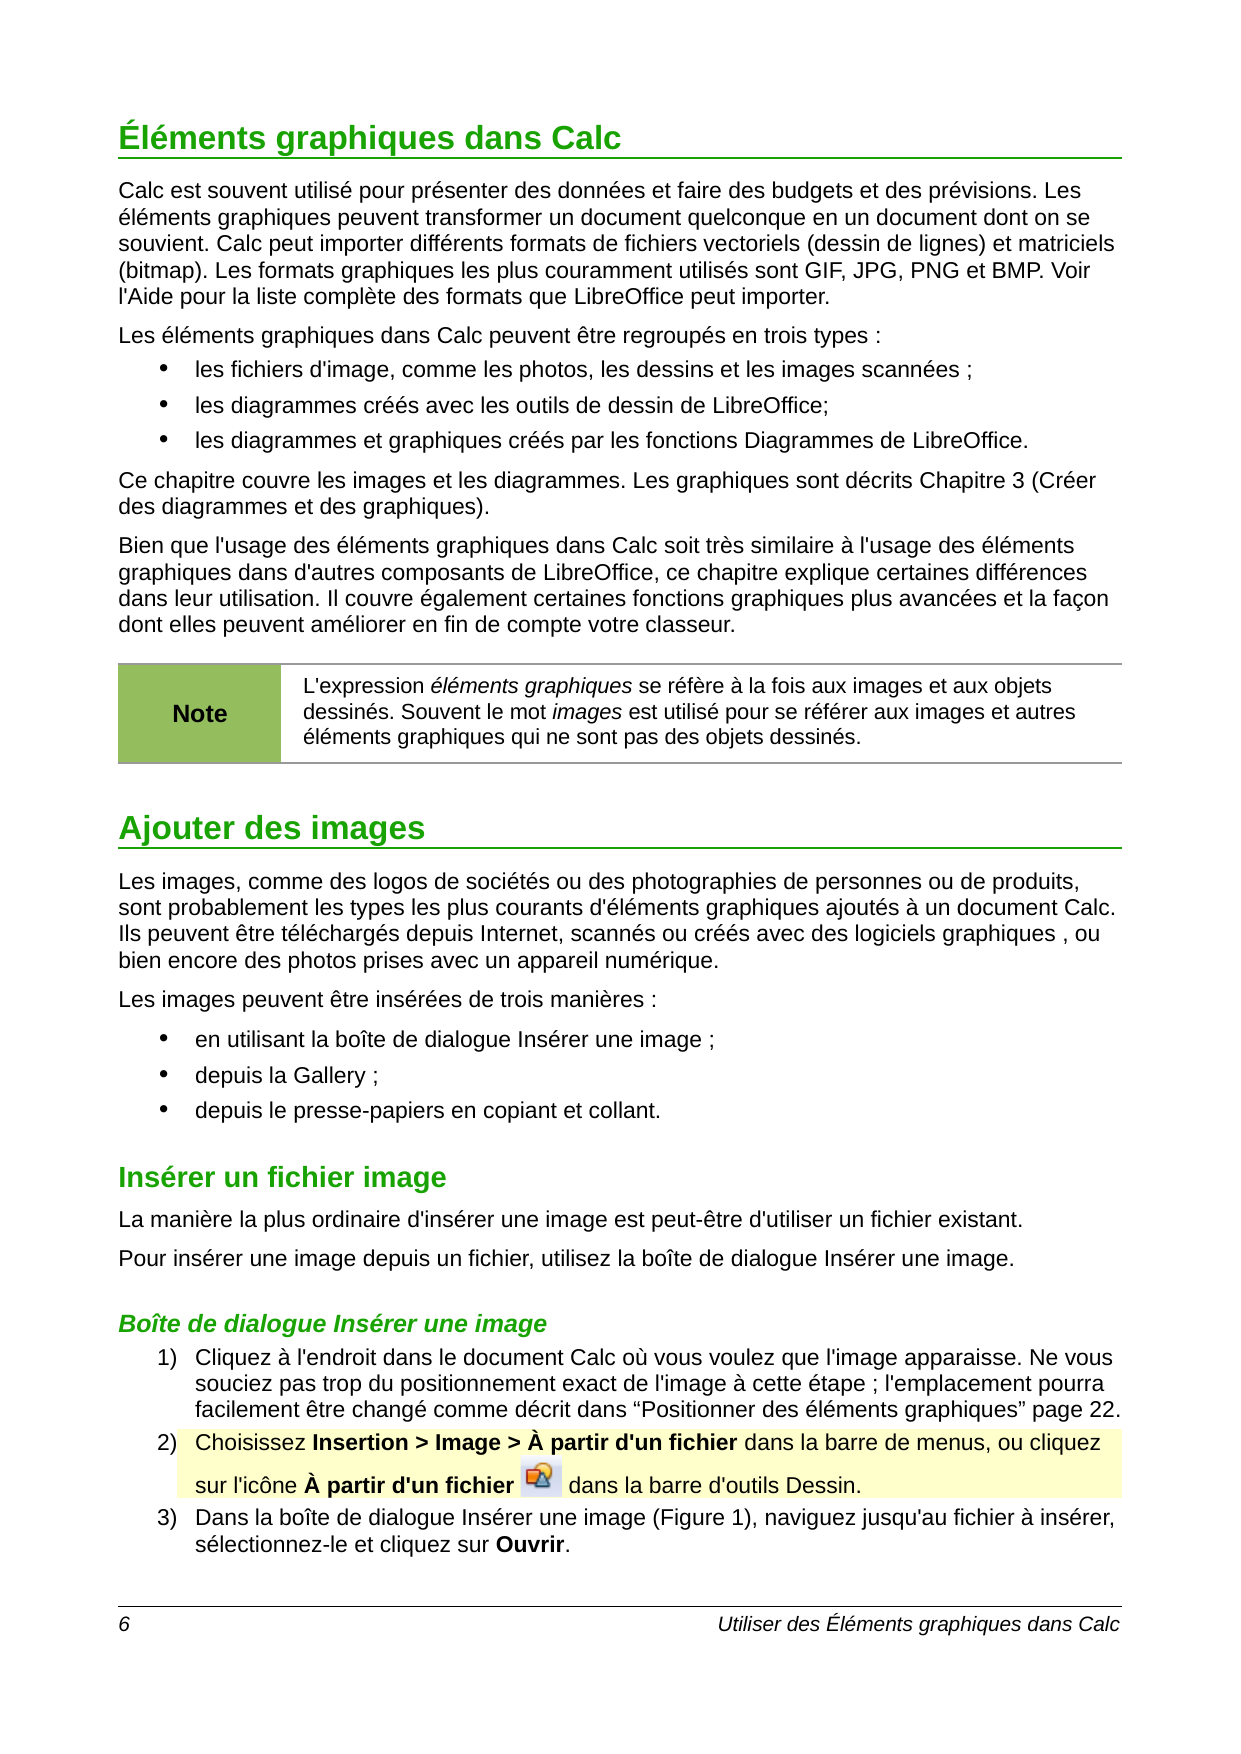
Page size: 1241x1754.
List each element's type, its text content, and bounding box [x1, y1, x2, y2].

list en utilisant la boîte de dialogue Insérer une image ; [156, 1024, 1122, 1054]
subtitle Boîte de dialogue Insérer une image [118, 1308, 1122, 1337]
subtitle Insérer un fichier image [118, 1160, 1122, 1193]
list Dans la boîte de dialogue Insérer une image (Figure 1), naviguez jusqu'au fichier à insérer, sélectionnez-le et cliquez sur Ouvrir. [177, 1504, 1122, 1557]
list les diagrammes et graphiques créés par les fonctions Diagrammes de LibreOffice. [156, 425, 1122, 454]
list depuis le presse-papiers en copiant et collant. [156, 1095, 1122, 1124]
subtitle Éléments graphiques dans Calc [118, 118, 1122, 157]
list depuis la Gallery ; [156, 1060, 1122, 1089]
text Les images, comme des logos de sociétés ou des photographies de personnes ou de produits, sont probablement les types les plus courants d'éléments graphiques ajoutés à un document Calc. Ils peuvent être téléchargés depuis Internet, scannés ou créés avec des logiciels graphiques , ou bien encore des photos prises avec un appareil numérique. [118, 868, 1122, 973]
text Pour insérer une image depuis un fichier, utilisez la boîte de dialogue Insérer une image. [118, 1245, 1122, 1271]
text Calc est souvent utilisé pour présenter des données et faire des budgets et des prévisions. Les éléments graphiques peuvent transformer un document quelconque en un document dont on se souvient. Calc peut importer différents formats de fichiers vectoriels (dessin de lignes) et matriciels (bitmap). Les formats graphiques les plus couramment utilisés sont GIF, JPG, PNG et BMP. Voir l'Aide pour la liste complète des formats que LibreOffice peut importer. [118, 177, 1122, 309]
table_header L'expression éléments graphiques se réfère à la fois aux images et aux objets dessinés. Souvent le mot images est utilisé pour se référer aux images et autres éléments graphiques qui ne sont pas des objets dessinés. [281, 665, 1122, 762]
list Cliquez à l'endroit dans le document Calc où vous voulez que l'image apparaisse. Ne vous souciez pas trop du positionnement exact de l'image à cette étape ; l'emplacement pourra facilement être changé comme décrit dans “Positionner des éléments graphiques” page 22. [177, 1343, 1122, 1423]
list les diagrammes créés avec les outils de dessin de LibreOffice; [156, 390, 1122, 419]
text Ce chapitre couvre les images et les diagrammes. Les graphiques sont décrits Chapitre 3 (Créer des diagrammes et des graphiques). [118, 467, 1122, 520]
text Bien que l'usage des éléments graphiques dans Calc soit très similaire à l'usage des éléments graphiques dans d'autres composants de LibreOffice, ce chapitre explique certaines différences dans leur utilisation. Il couvre également certaines fonctions graphiques plus avancées et la façon dont elles peuvent améliorer en fin de compte votre classeur. [118, 532, 1122, 638]
picture [520, 1455, 562, 1497]
subtitle Ajouter des images [118, 808, 1122, 847]
list Choisissez Insertion > Image > À partir d'un fichier dans la barre de menus, ou cliquez sur l'icône À partir d'un fichier dans la barre d'outils Dessin. [177, 1429, 1122, 1498]
text Les images peuvent être insérées de trois manières : [118, 986, 1122, 1012]
text La manière la plus ordinaire d'insérer une image est peut-être d'utiliser un fichier existant. [118, 1206, 1122, 1232]
list les fichiers d'image, comme les photos, les dessins et les images scannées ; [156, 354, 1122, 384]
table_header Note [118, 665, 281, 762]
list Les éléments graphiques dans Calc peuvent être regroupés en trois types : [118, 322, 1122, 348]
